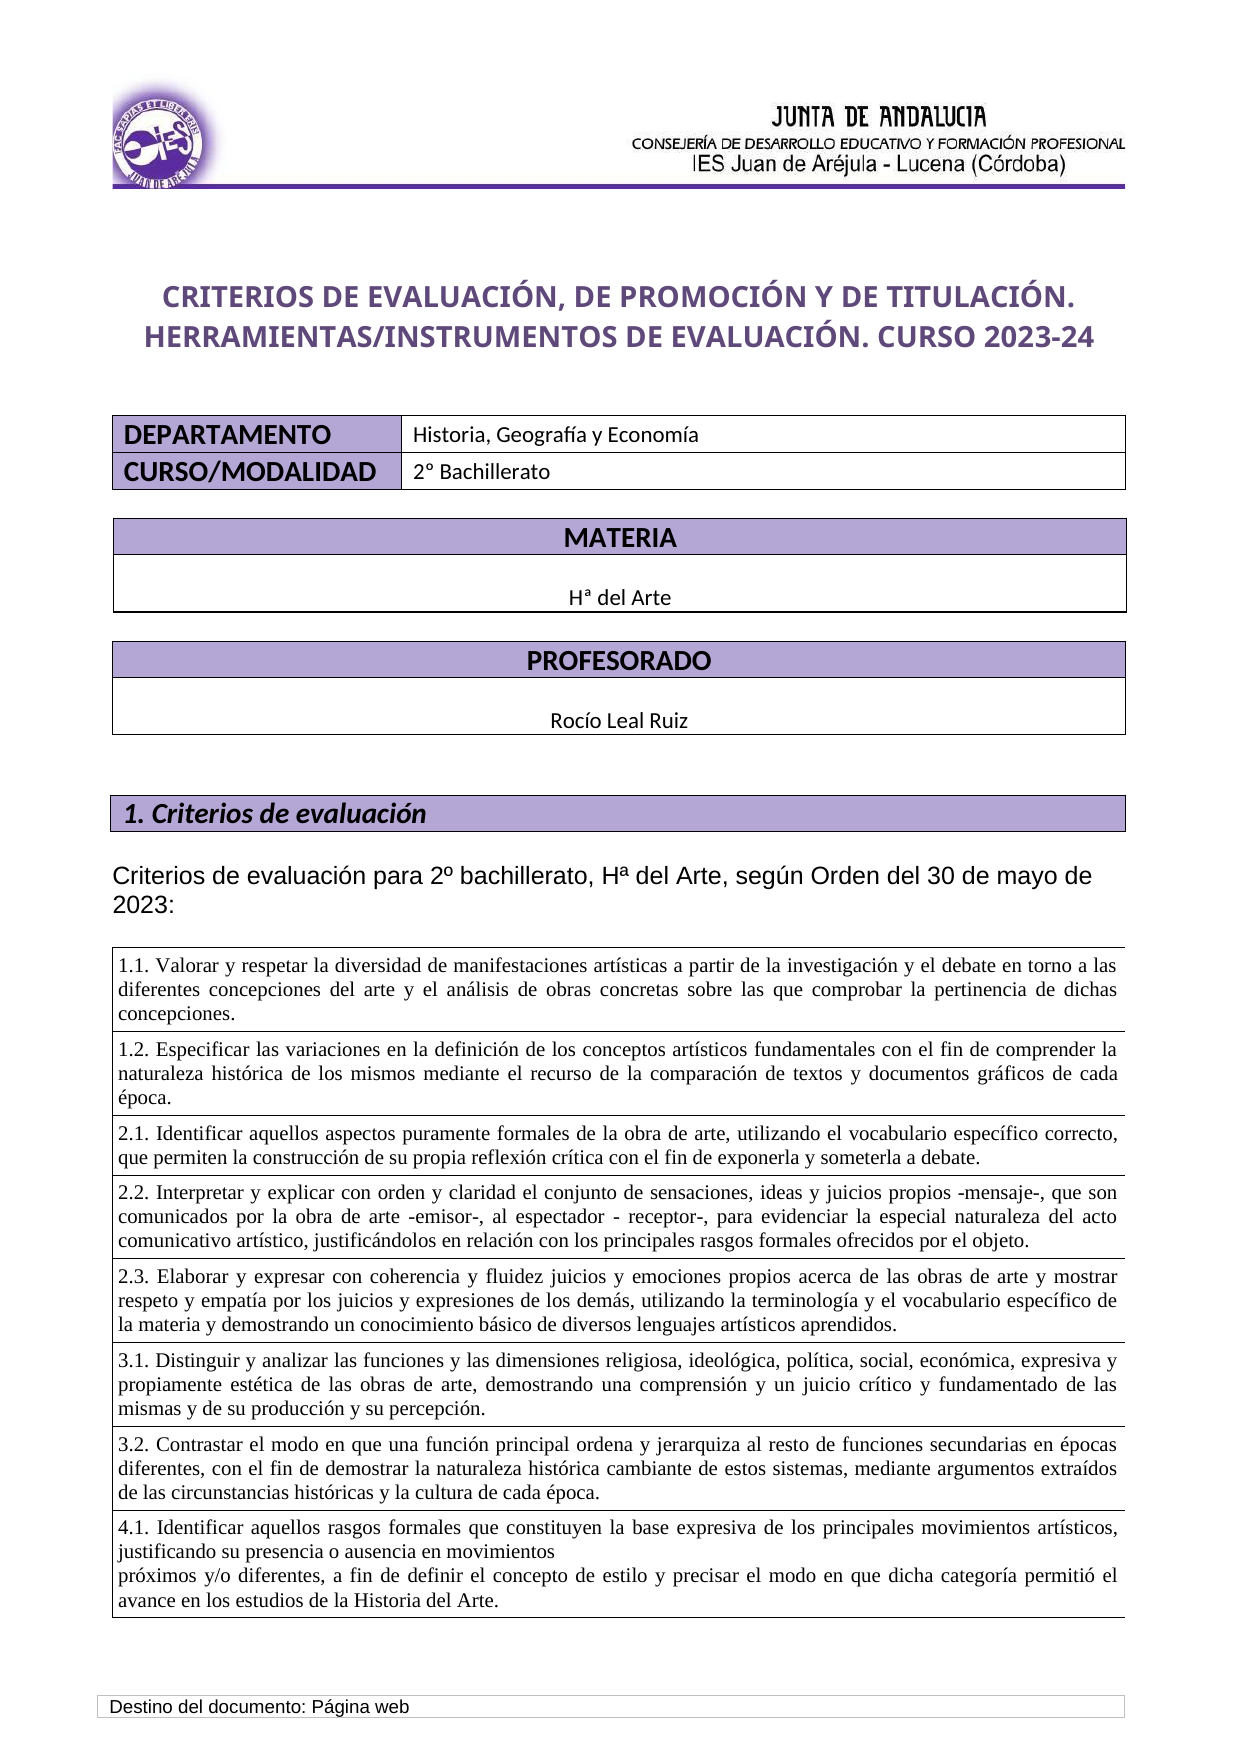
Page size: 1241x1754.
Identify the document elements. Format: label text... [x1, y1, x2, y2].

table_header Historia, Geografía y Economía [402, 416, 1125, 452]
table_cell 4.1. Identificar aquellos rasgos formales que constituyen la base expresiva de los principales movimientos artísticos, justificando su presencia o ausencia en movimientos próximos y/o diferentes, a fin de definir el concepto de estilo y precisar el modo en que dicha categoría permitió el avance en los estudios de la Historia del Arte. [113, 1511, 1125, 1617]
table_cell 1.2. Especificar las variaciones en la definición de los conceptos artísticos fundamentales con el fin de comprender la naturaleza histórica de los mismos mediante el recurso de la comparación de textos y documentos gráficos de cada época. [113, 1032, 1125, 1115]
text CRITERIOS DE EVALUACIÓN, DE PROMOCIÓN Y DE TITULACIÓN. HERRAMIENTAS/INSTRUMENTOS DE EVALUACIÓN. CURSO 2023-24 [112, 276, 1125, 356]
picture [112, 73, 1125, 189]
table_cell Rocío Leal Ruiz [113, 678, 1125, 734]
table_cell 2.2. Interpretar y explicar con orden y claridad el conjunto de sensaciones, ideas y juicios propios -mensaje-, que son comunicados por la obra de arte -emisor-, al espectador - receptor-, para evidenciar la especial naturaleza del acto comunicativo artístico, justificándolos en relación con los principales rasgos formales ofrecidos por el objeto. [113, 1176, 1125, 1258]
table_header MATERIA [114, 519, 1126, 554]
table_cell 2.1. Identificar aquellos aspectos puramente formales de la obra de arte, utilizando el vocabulario específico correcto, que permiten la construcción de su propia reflexión crítica con el fin de exponerla y someterla a debate. [113, 1116, 1125, 1174]
table_cell 2º Bachillerato [402, 453, 1125, 489]
table_header DEPARTAMENTO [113, 416, 401, 452]
table_header PROFESORADO [113, 642, 1125, 677]
text Criterios de evaluación para 2º bachillerato, Hª del Arte, según Orden del 30 de mayo de 2023: [112, 861, 1125, 918]
table_cell Hª del Arte [114, 555, 1126, 611]
table_cell 3.1. Distinguir y analizar las funciones y las dimensiones religiosa, ideológica, política, social, económica, expresiva y propiamente estética de las obras de arte, demostrando una comprensión y un juicio crítico y fundamentado de las mismas y de su producción y su percepción. [113, 1343, 1125, 1426]
table_cell 2.3. Elaborar y expresar con coherencia y fluidez juicios y emociones propios acerca de las obras de arte y mostrar respeto y empatía por los juicios y expresiones de los demás, utilizando la terminología y el vocabulario específico de la materia y demostrando un conocimiento básico de diversos lenguajes artísticos aprendidos. [113, 1259, 1125, 1342]
table_cell 3.2. Contrastar el modo en que una función principal ordena y jerarquiza al resto de funciones secundarias en épocas diferentes, con el fin de demostrar la naturaleza histórica cambiante de estos sistemas, mediante argumentos extraídos de las circunstancias históricas y la cultura de cada época. [113, 1427, 1125, 1509]
table_header 1. Criterios de evaluación [111, 796, 1125, 831]
table_cell CURSO/MODALIDAD [113, 453, 401, 489]
table_header 1.1. Valorar y respetar la diversidad de manifestaciones artísticas a partir de la investigación y el debate en torno a las diferentes concepciones del arte y el análisis de obras concretas sobre las que comprobar la pertinencia de dichas concepciones. [113, 948, 1125, 1031]
